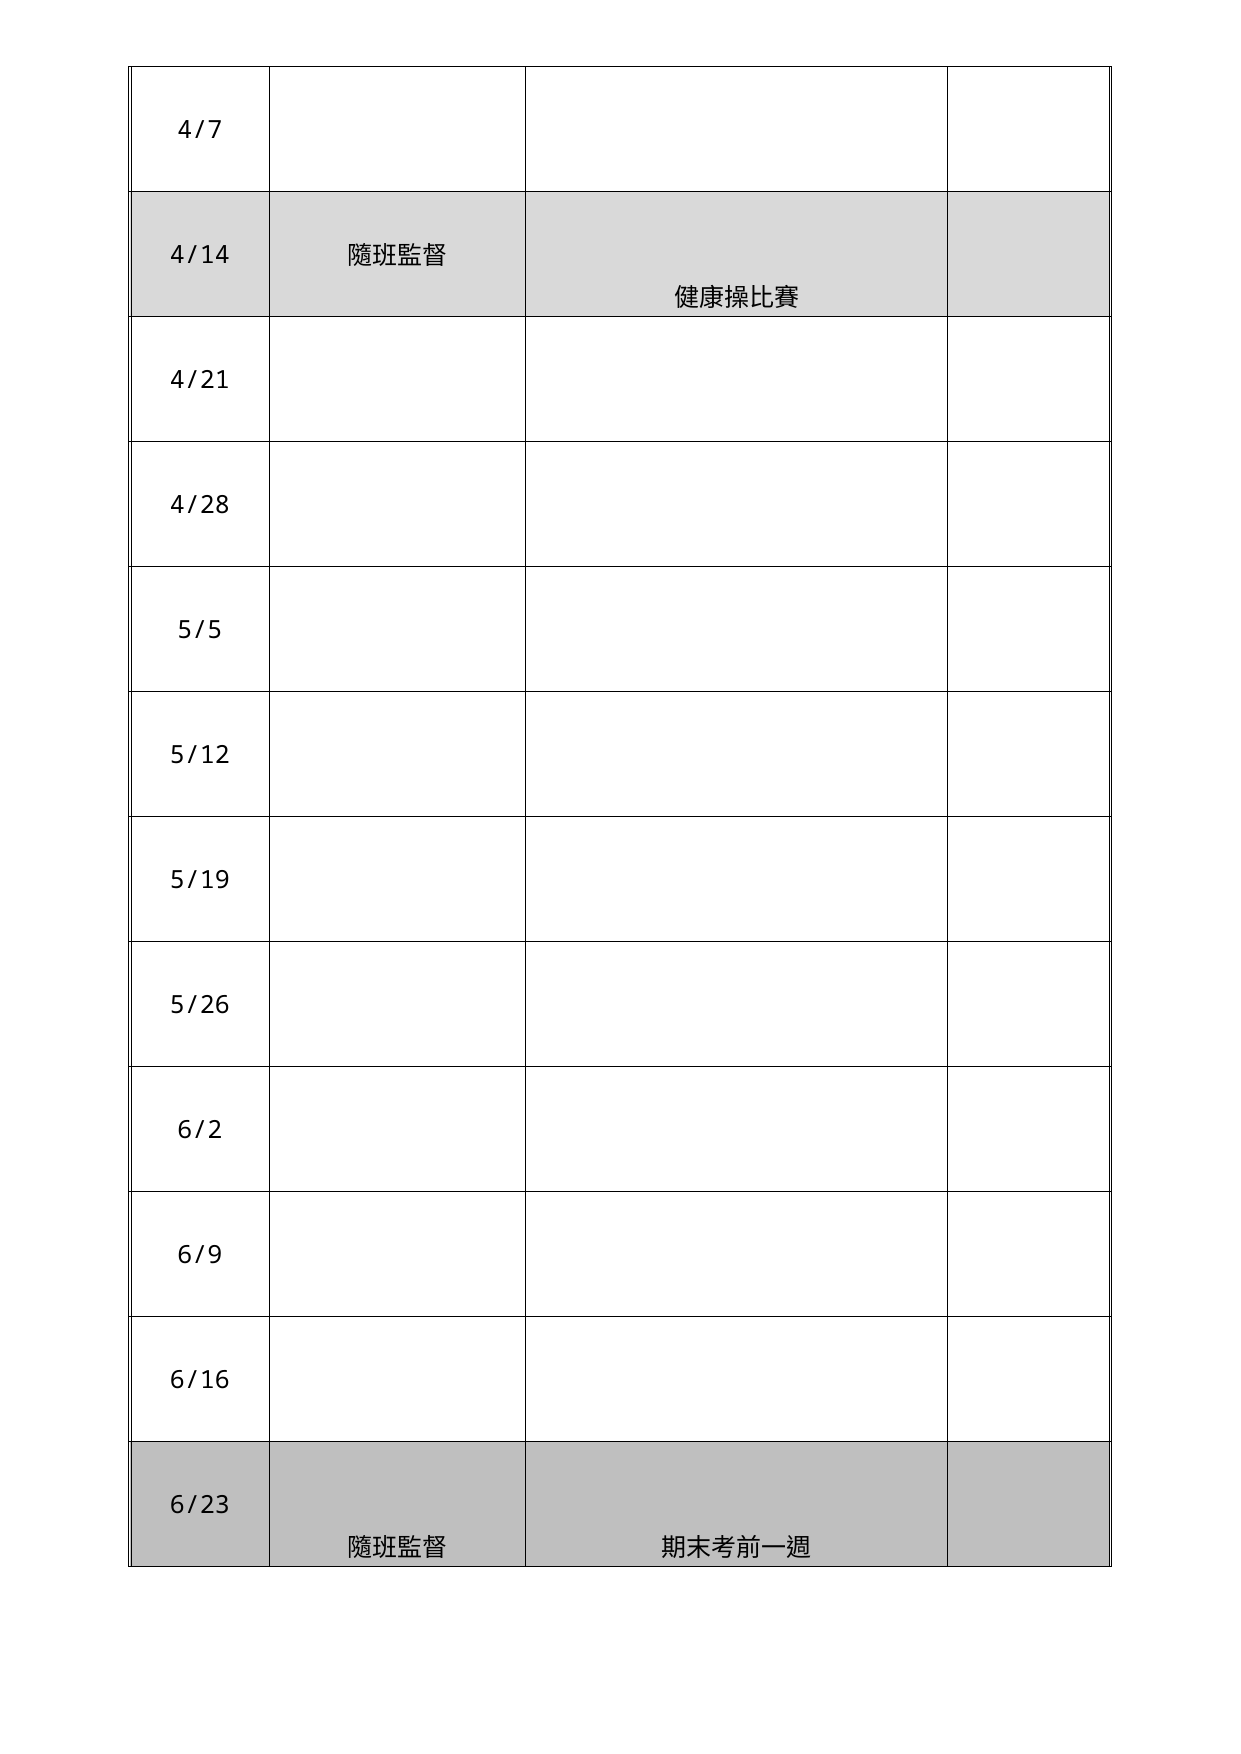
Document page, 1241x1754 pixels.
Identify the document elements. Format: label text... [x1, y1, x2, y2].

table_cell [270, 942, 525, 1066]
table_cell [948, 317, 1109, 441]
table_cell [526, 67, 947, 191]
table_cell [948, 692, 1109, 816]
table_cell 5/5 [132, 567, 269, 691]
table_cell [270, 67, 525, 191]
table_cell 5/12 [132, 692, 269, 816]
table_cell 4/21 [132, 317, 269, 441]
table_cell [948, 442, 1109, 566]
table_cell [948, 942, 1109, 1066]
table_cell [270, 817, 525, 941]
table_cell [526, 1317, 947, 1441]
table_cell 4/7 [132, 67, 269, 191]
table_cell [948, 192, 1109, 316]
table_cell 健康操比賽 [526, 192, 947, 316]
table_cell [948, 567, 1109, 691]
table_cell 4/14 [132, 192, 269, 316]
table_cell 6/9 [132, 1192, 269, 1316]
table_cell [948, 1442, 1109, 1566]
table_cell 隨班監督 [270, 192, 525, 316]
table_cell [948, 1317, 1109, 1441]
table_cell [526, 1067, 947, 1191]
table_cell 5/19 [132, 817, 269, 941]
table_cell [526, 567, 947, 691]
table_cell [526, 317, 947, 441]
table_cell 隨班監督 [270, 1442, 525, 1566]
table_cell [270, 442, 525, 566]
table_cell [270, 567, 525, 691]
table_cell [948, 817, 1109, 941]
table_cell [270, 1067, 525, 1191]
table_cell [270, 1317, 525, 1441]
table_cell [526, 942, 947, 1066]
table_cell 5/26 [132, 942, 269, 1066]
table_cell [526, 817, 947, 941]
table_cell [526, 442, 947, 566]
table_cell [948, 1192, 1109, 1316]
table_cell [948, 1067, 1109, 1191]
table_cell [526, 1192, 947, 1316]
table_cell [270, 317, 525, 441]
table_cell 6/16 [132, 1317, 269, 1441]
table_cell [948, 67, 1109, 191]
table_cell 6/23 [132, 1442, 269, 1566]
table_cell [270, 692, 525, 816]
table_cell [526, 692, 947, 816]
table_cell 4/28 [132, 442, 269, 566]
table_cell 期末考前一週 [526, 1442, 947, 1566]
table_cell [270, 1192, 525, 1316]
table_cell 6/2 [132, 1067, 269, 1191]
